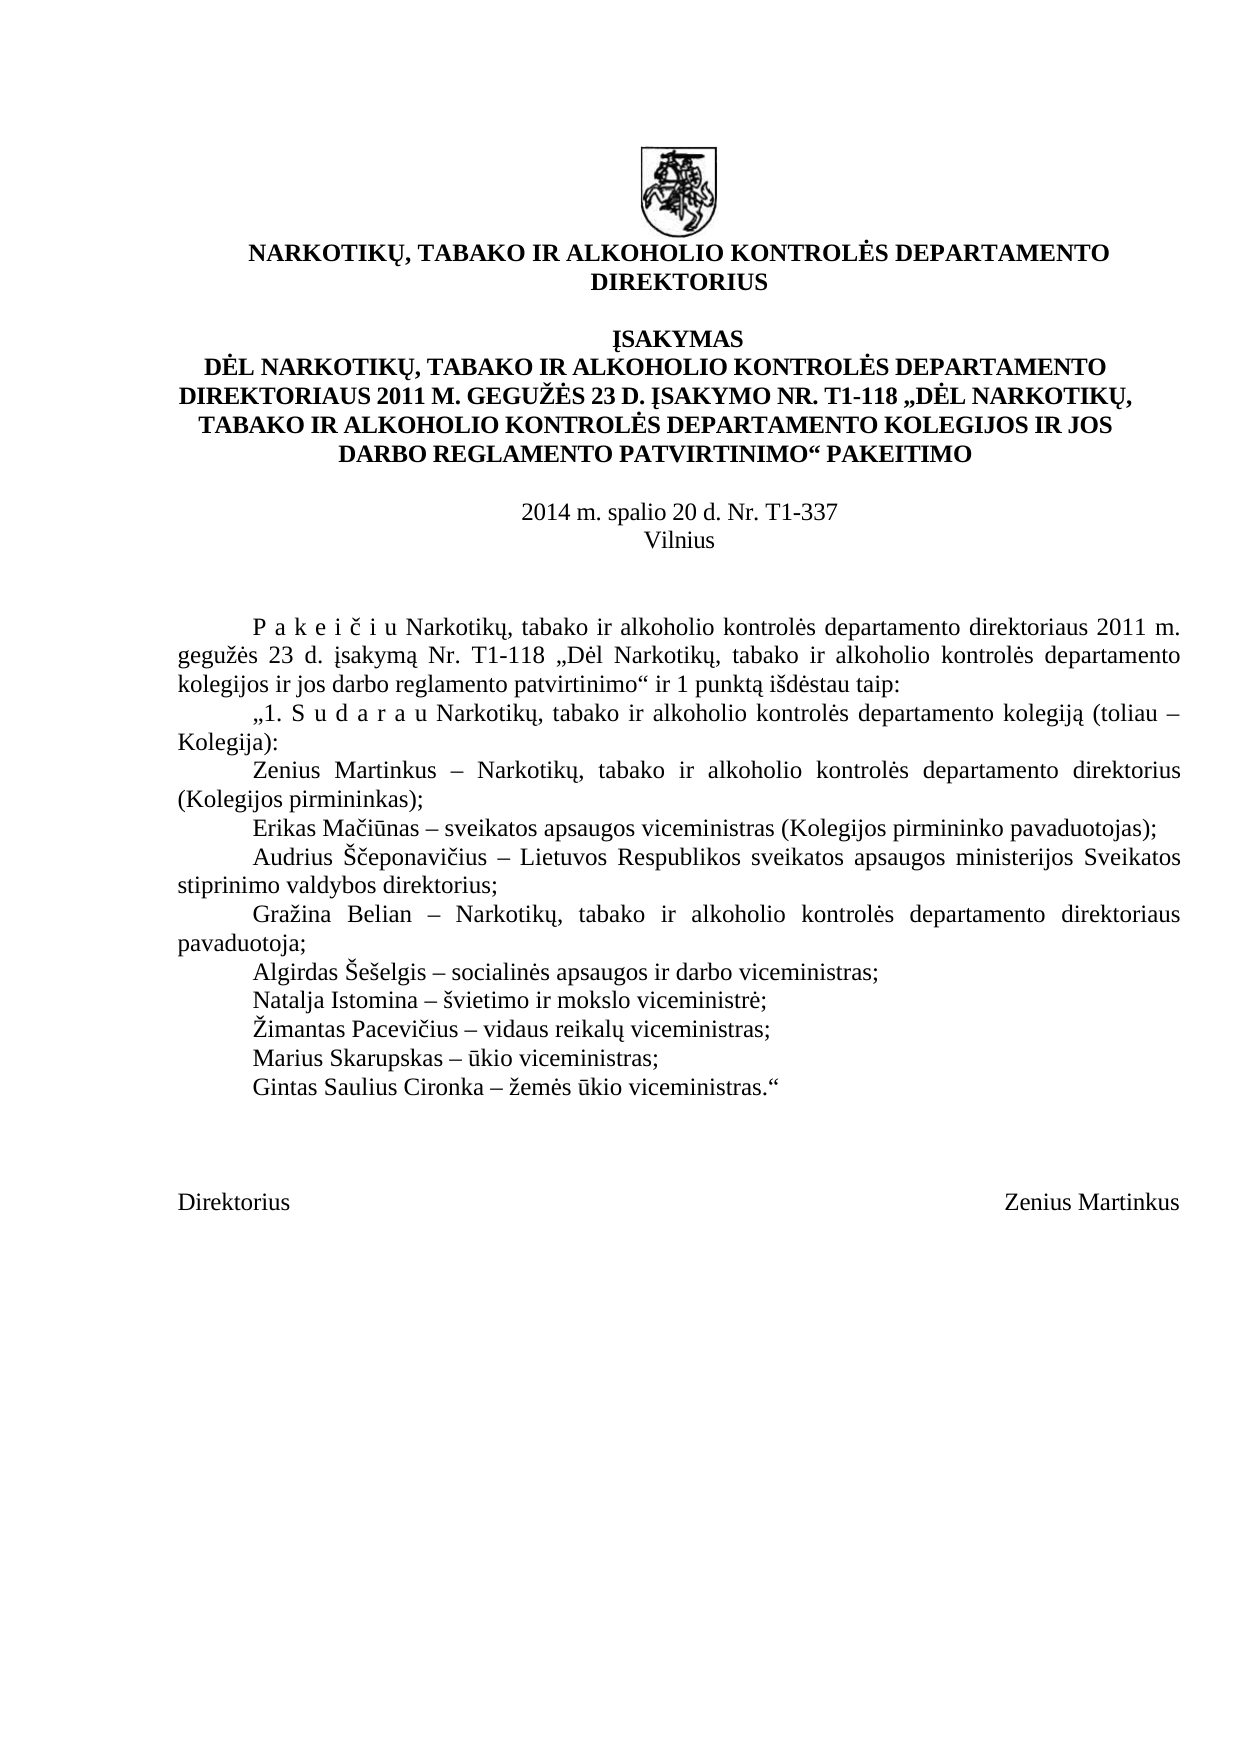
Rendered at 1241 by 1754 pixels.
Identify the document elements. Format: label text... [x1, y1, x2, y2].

text Zenius Martinkus – Narkotikų, tabako ir alkoholio kontrolės departamento direktorius (Kolegijos pirmininkas); [177, 755, 1181, 813]
text Direktorius Zenius Martinkus [177, 1187, 1181, 1215]
text Vilnius [177, 525, 1181, 554]
text Marius Skarupskas – ūkio viceministras; [177, 1043, 1181, 1072]
text ĮSAKYMAS [177, 324, 1179, 353]
text Algirdas Šešelgis – socialinės apsaugos ir darbo viceministras; [177, 957, 1181, 985]
text Gražina Belian – Narkotikų, tabako ir alkoholio kontrolės departamento direktoriaus pavaduotoja; [177, 899, 1181, 957]
text Audrius Ščeponavičius – Lietuvos Respublikos sveikatos apsaugos ministerijos Sveikatos stiprinimo valdybos direktorius; [177, 842, 1181, 899]
text P a k e i č i u Narkotikų, tabako ir alkoholio kontrolės departamento direktoriaus 2011 m. gegužės 23 d. įsakymą Nr. T1-118 „Dėl Narkotikų, tabako ir alkoholio kontrolės departamento kolegijos ir jos darbo reglamento patvirtinimo“ ir 1 punktą išdėstau taip: [177, 612, 1181, 698]
text Natalja Istomina – švietimo ir mokslo viceministrė; [177, 985, 1181, 1014]
text Gintas Saulius Cironka – žemės ūkio viceministras.“ [177, 1072, 1181, 1100]
text DIREKTORIUS [177, 267, 1181, 295]
text „1. S u d a r a u Narkotikų, tabako ir alkoholio kontrolės departamento kolegiją (toliau – Kolegija): [177, 698, 1181, 755]
text NARKOTIKŲ, TABAKO IR ALKOHOLIO KONTROLĖS DEPARTAMENTO [177, 238, 1181, 267]
text Žimantas Pacevičius – vidaus reikalų viceministras; [177, 1014, 1181, 1043]
text 2014 m. spalio 20 d. Nr. T1-337 [177, 497, 1181, 525]
text Erikas Mačiūnas – sveikatos apsaugos viceministras (Kolegijos pirmininko pavaduotojas); [177, 813, 1181, 842]
text DĖL narkotikų, tabako ir alkoholio kontrolės departamento DIREKTORIAUS 2011 M. GEGUŽĖS 23 D. ĮSAKYMO NR. T1-118 „DĖL NARKOTIKŲ, TABAKO IR ALKOHOLIO KONTROLĖS DEPARTAMENTO kolegijos IR JOS DARBO REGLAMENTO PATVIRTINIMO“ PAKEITIMO [177, 353, 1133, 468]
